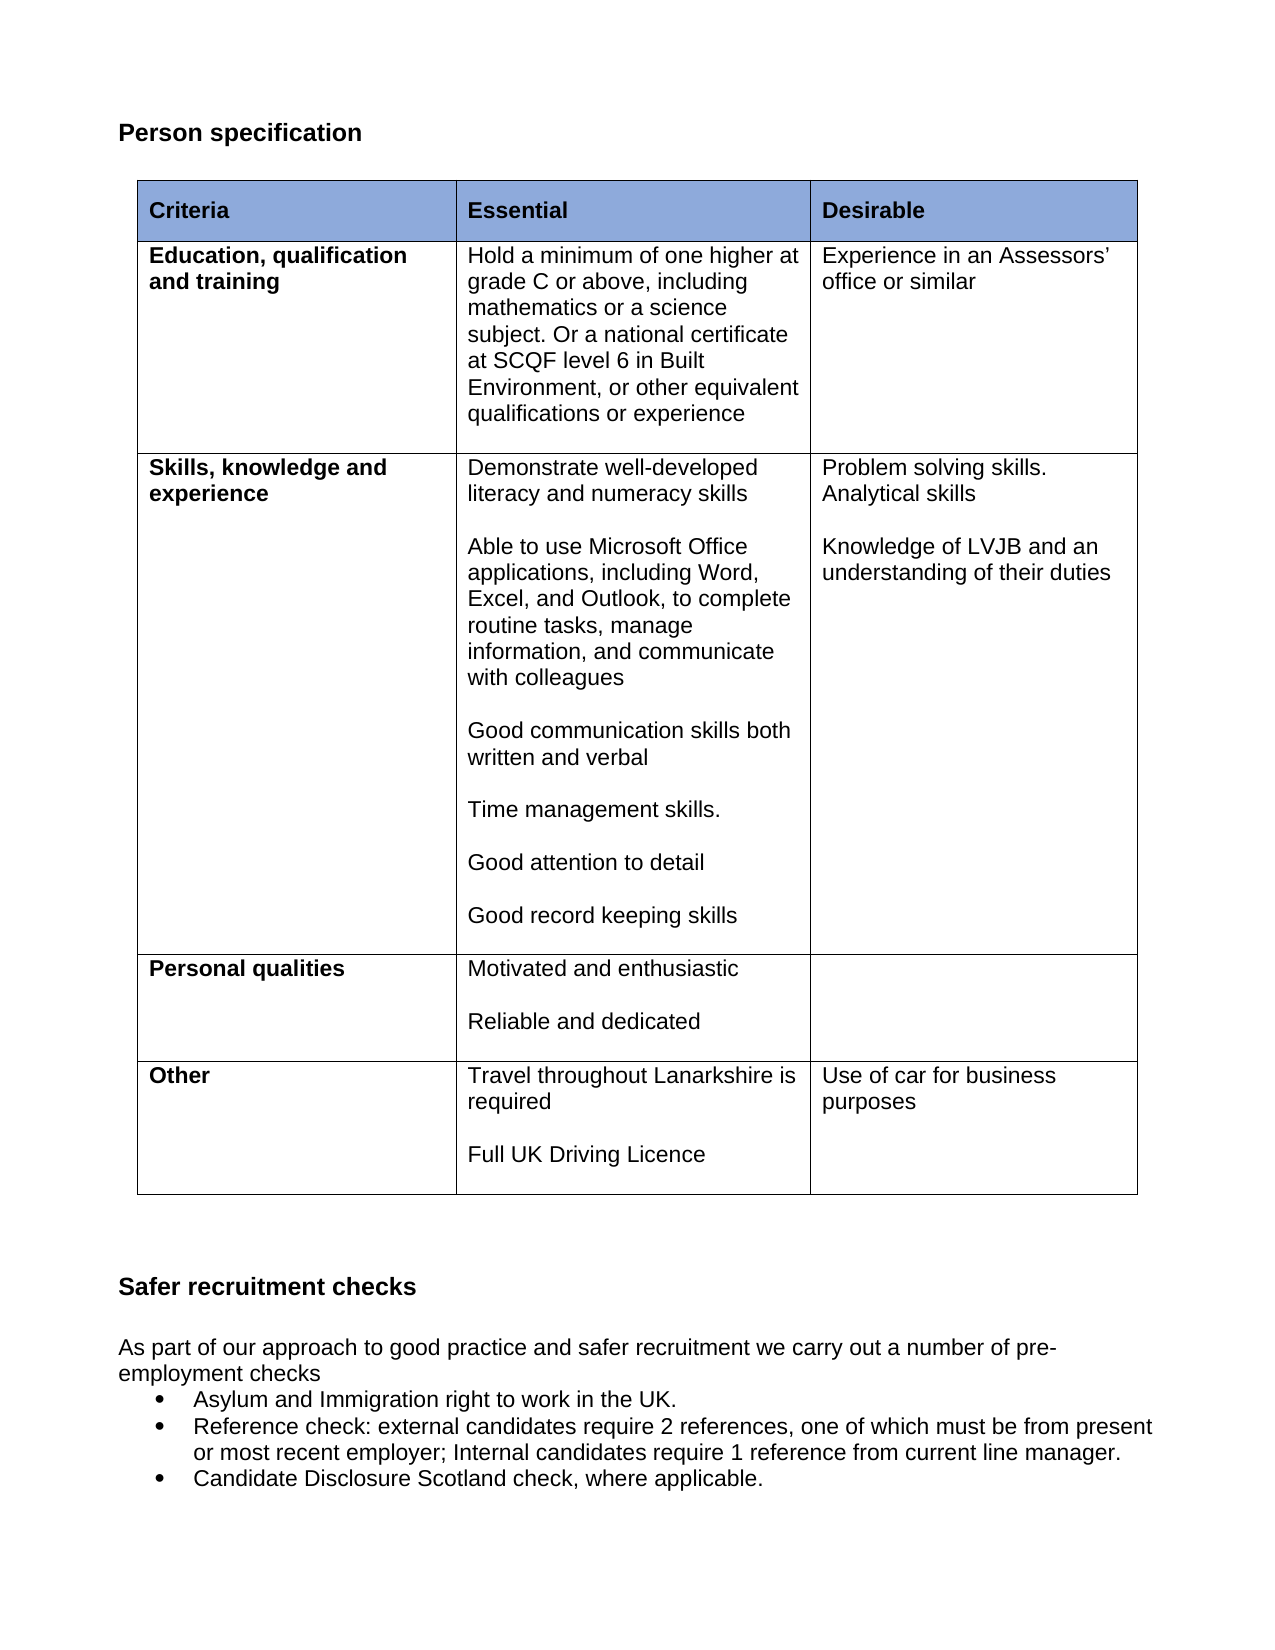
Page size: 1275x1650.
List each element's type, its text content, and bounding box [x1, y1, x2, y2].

table_cell Demonstrate well-developed literacy and numeracy skills Able to use Microsoft Office applications, including Word, Excel, and Outlook, to complete routine tasks, manage information, and communicate with colleagues Good communication skills both written and verbal Time management skills. Good attention to detail Good record keeping skills [457, 454, 810, 954]
table_cell Hold a minimum of one higher at grade C or above, including mathematics or a science subject. Or a national certificate at SCQF level 6 in Built Environment, or other equivalent qualifications or experience [457, 242, 810, 452]
table_cell Use of car for business purposes [811, 1062, 1137, 1193]
subtitle Person specification [118, 118, 1157, 147]
table_cell Skills, knowledge and experience [138, 454, 456, 954]
list Reference check: external candidates require 2 references, one of which must be from present or most recent employer; Internal candidates require 1 reference from current line manager. [156, 1413, 1157, 1465]
table_cell Travel throughout Lanarkshire is required Full UK Driving Licence [457, 1062, 810, 1193]
table_header Criteria [138, 181, 456, 241]
table_cell Experience in an Assessors’ office or similar [811, 242, 1137, 452]
table_cell Personal qualities [138, 955, 456, 1061]
table_header Essential [457, 181, 810, 241]
table_header Desirable [811, 181, 1137, 241]
table_cell Motivated and enthusiastic Reliable and dedicated [457, 955, 810, 1061]
list Asylum and Immigration right to work in the UK. [156, 1386, 1157, 1413]
table_cell [811, 955, 1137, 1061]
table_cell Education, qualification and training [138, 242, 456, 452]
table_cell Other [138, 1062, 456, 1193]
subtitle Safer recruitment checks [118, 1272, 1157, 1301]
table_cell Problem solving skills. Analytical skills Knowledge of LVJB and an understanding of their duties [811, 454, 1137, 954]
list Candidate Disclosure Scotland check, where applicable. [156, 1465, 1157, 1492]
text As part of our approach to good practice and safer recruitment we carry out a number of pre-employment checks [118, 1334, 1157, 1386]
